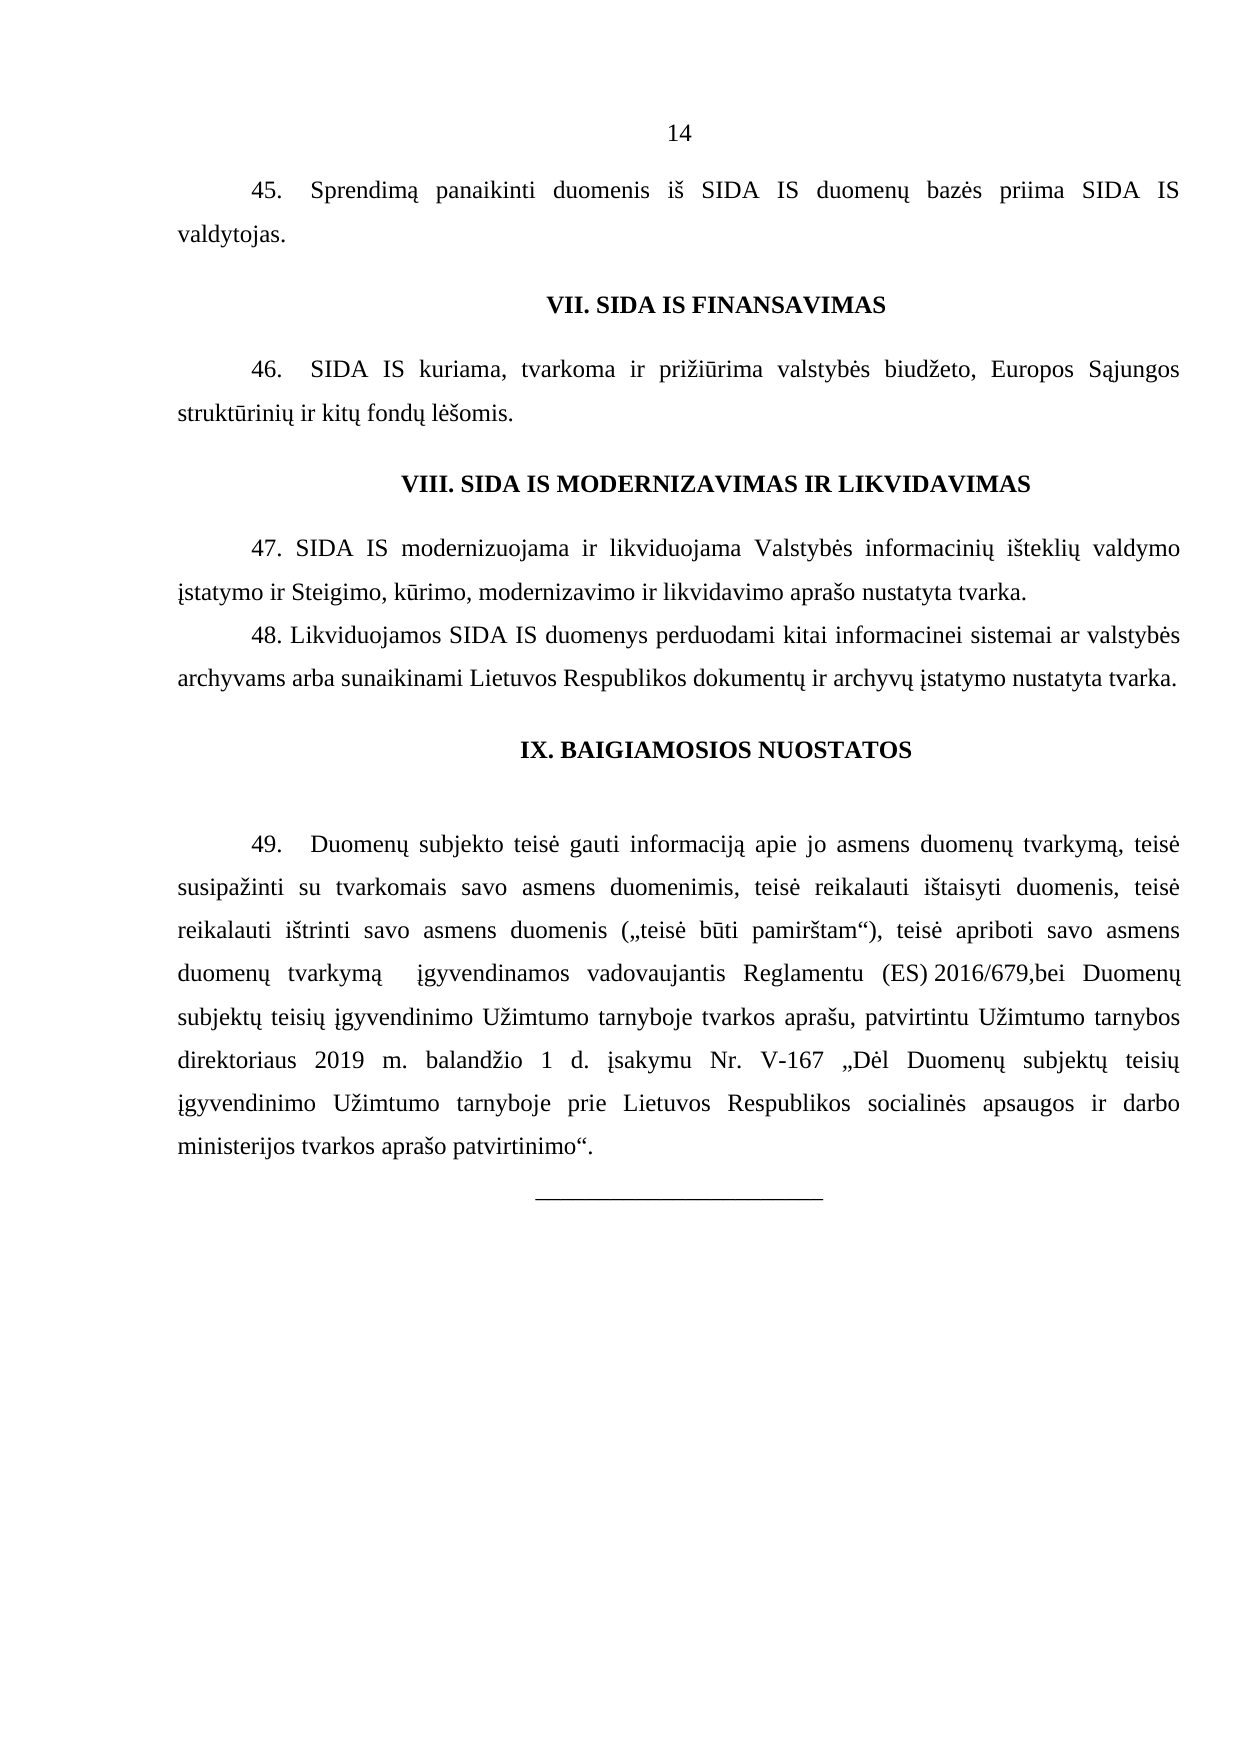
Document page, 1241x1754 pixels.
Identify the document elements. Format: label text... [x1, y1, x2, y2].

text VII. SIDA IS FINANSAVIMAS [177, 291, 1181, 319]
text 47. SIDA IS modernizuojama ir likviduojama Valstybės informacinių išteklių valdymo įstatymo ir Steigimo, kūrimo, modernizavimo ir likvidavimo aprašo nustatyta tvarka. [177, 533, 1181, 605]
text 45. Sprendimą panaikinti duomenis iš SIDA IS duomenų bazės priima SIDA IS valdytojas. [177, 176, 1181, 247]
text IX. BAIGIAMOSIOS NUOSTATOS [177, 735, 1181, 763]
text _______________________ [177, 1174, 1181, 1203]
text 49. Duomenų subjekto teisė gauti informaciją apie jo asmens duomenų tvarkymą, teisė susipažinti su tvarkomais savo asmens duomenimis, teisė reikalauti ištaisyti duomenis, teisė reikalauti ištrinti savo asmens duomenis („teisė būti pamirštam“), teisė apriboti savo asmens duomenų tvarkymą įgyvendinamos vadovaujantis Reglamentu (ES) 2016/679,bei Duomenų subjektų teisių įgyvendinimo Užimtumo tarnyboje tvarkos aprašu, patvirtintu Užimtumo tarnybos direktoriaus 2019 m. balandžio 1 d. įsakymu Nr. V-167 „Dėl Duomenų subjektų teisių įgyvendinimo Užimtumo tarnyboje prie Lietuvos Respublikos socialinės apsaugos ir darbo ministerijos tvarkos aprašo patvirtinimo“. [177, 829, 1181, 1160]
text 48. Likviduojamos SIDA IS duomenys perduodami kitai informacinei sistemai ar valstybės archyvams arba sunaikinami Lietuvos Respublikos dokumentų ir archyvų įstatymo nustatyta tvarka. [177, 620, 1181, 692]
text VIII. SIDA IS MODERNIZAVIMAS IR LIKVIDAVIMAS [177, 469, 1181, 498]
text 46. SIDA IS kuriama, tvarkoma ir prižiūrima valstybės biudžeto, Europos Sąjungos struktūrinių ir kitų fondų lėšomis. [177, 354, 1181, 426]
